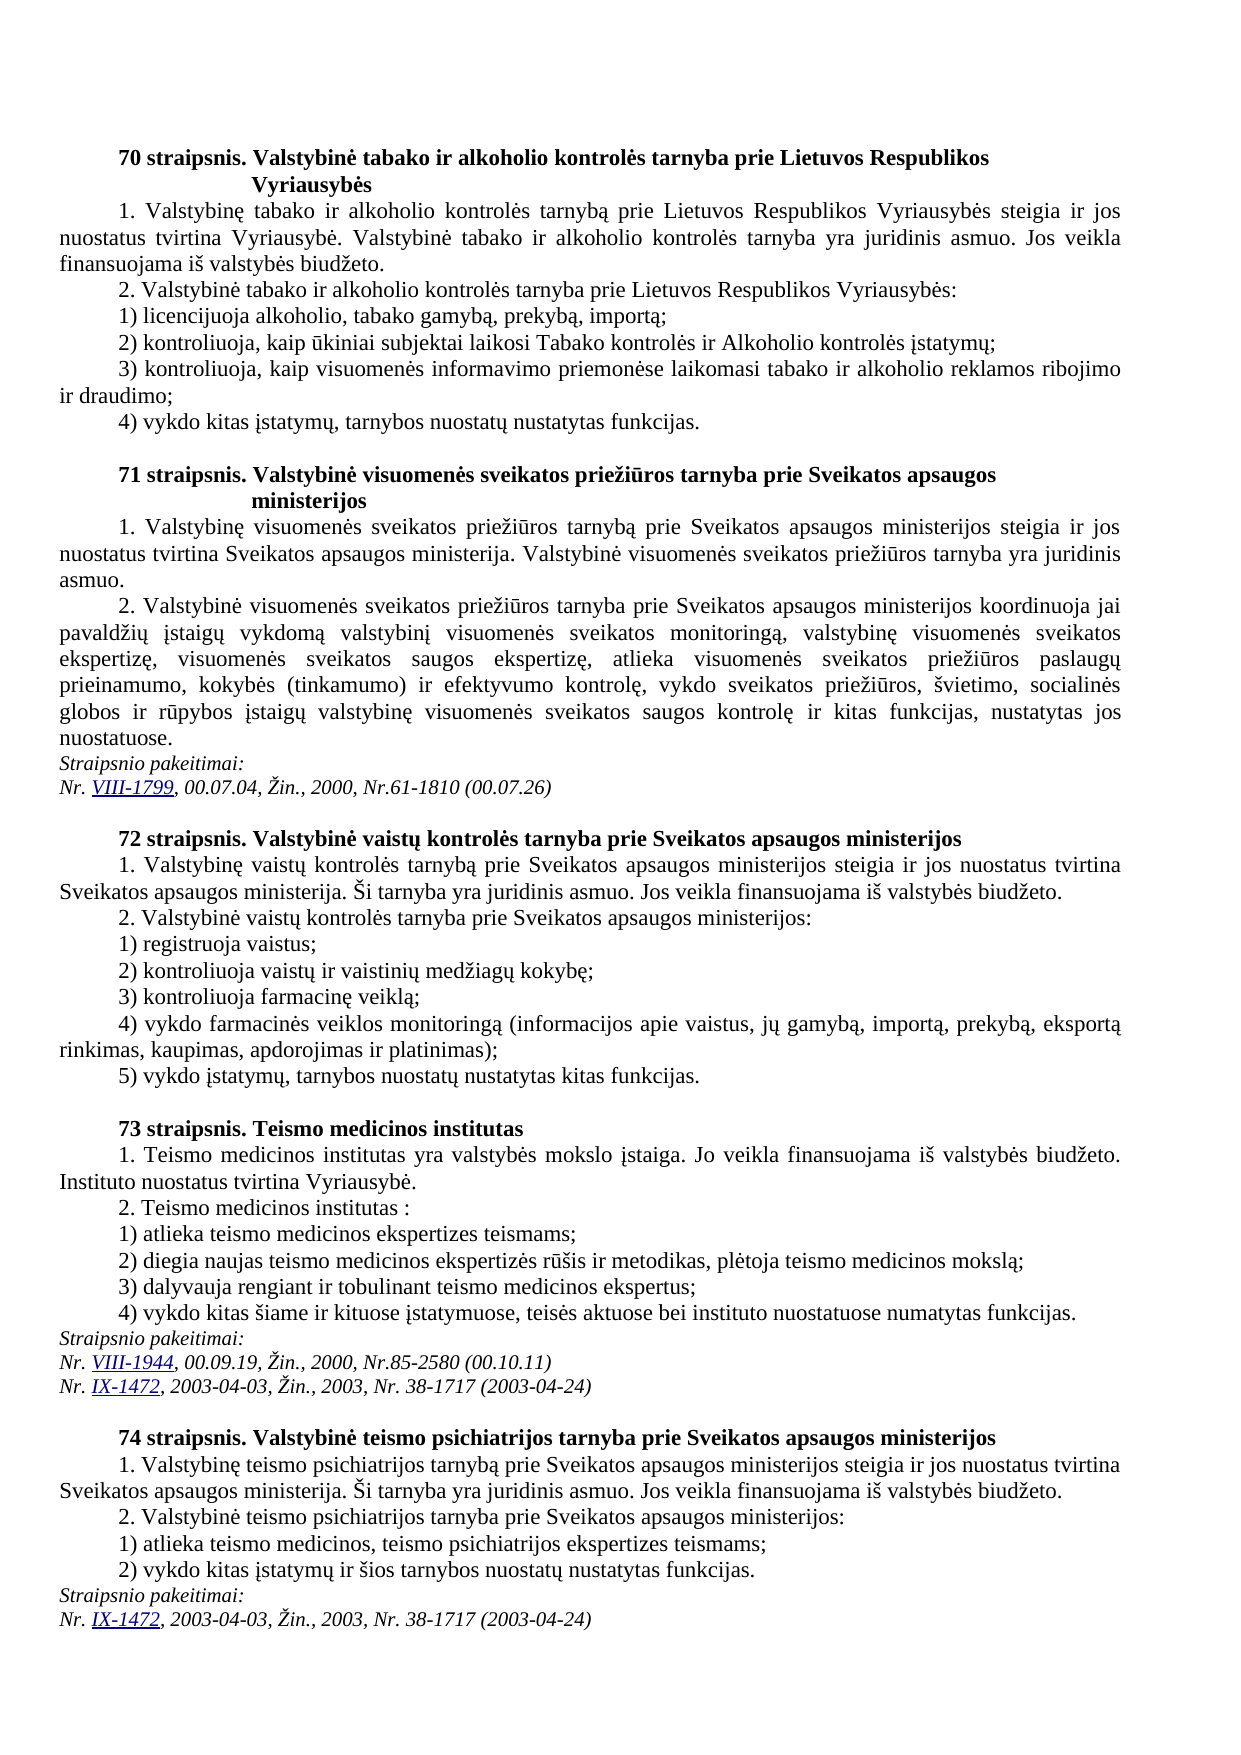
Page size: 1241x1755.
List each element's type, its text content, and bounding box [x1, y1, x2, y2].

text 2. Valstybinė teismo psichiatrijos tarnyba prie Sveikatos apsaugos ministerijos: [59, 1503, 1122, 1530]
text 1. Valstybinę teismo psichiatrijos tarnybą prie Sveikatos apsaugos ministerijos steigia ir jos nuostatus tvirtina Sveikatos apsaugos ministerija. Ši tarnyba yra juridinis asmuo. Jos veikla finansuojama iš valstybės biudžeto. [59, 1451, 1122, 1503]
text 2. Valstybinė vaistų kontrolės tarnyba prie Sveikatos apsaugos ministerijos: [59, 904, 1122, 931]
text 1) atlieka teismo medicinos, teismo psichiatrijos ekspertizes teismams; [59, 1530, 1122, 1556]
text 2) kontroliuoja, kaip ūkiniai subjektai laikosi Tabako kontrolės ir Alkoholio kontrolės įstatymų; [59, 329, 1122, 355]
text 4) vykdo kitas įstatymų, tarnybos nuostatų nustatytas funkcijas. [59, 408, 1122, 434]
text 1) licencijuoja alkoholio, tabako gamybą, prekybą, importą; [59, 303, 1122, 329]
text Straipsnio pakeitimai: [59, 1582, 1122, 1607]
text 1) registruoja vaistus; [59, 931, 1122, 957]
text 1. Valstybinę vaistų kontrolės tarnybą prie Sveikatos apsaugos ministerijos steigia ir jos nuostatus tvirtina Sveikatos apsaugos ministerija. Ši tarnyba yra juridinis asmuo. Jos veikla finansuojama iš valstybės biudžeto. [59, 851, 1122, 904]
text 2. Valstybinė tabako ir alkoholio kontrolės tarnyba prie Lietuvos Respublikos Vyriausybės: [59, 276, 1122, 303]
text 2) kontroliuoja vaistų ir vaistinių medžiagų kokybę; [59, 957, 1122, 983]
text 2) vykdo kitas įstatymų ir šios tarnybos nuostatų nustatytas funkcijas. [59, 1556, 1122, 1582]
text Nr. VIII-1944, 00.09.19, Žin., 2000, Nr.85-2580 (00.10.11) [59, 1350, 1122, 1374]
text 3) dalyvauja rengiant ir tobulinant teismo medicinos ekspertus; [59, 1273, 1122, 1299]
text 72 straipsnis. Valstybinė vaistų kontrolės tarnyba prie Sveikatos apsaugos ministerijos [118, 825, 1122, 851]
text 4) vykdo kitas šiame ir kituose įstatymuose, teisės aktuose bei instituto nuostatuose numatytas funkcijas. [59, 1299, 1122, 1326]
text 70 straipsnis. Valstybinė tabako ir alkoholio kontrolės tarnyba prie Lietuvos Respublikos [118, 144, 1122, 171]
text Nr. IX-1472, 2003-04-03, Žin., 2003, Nr. 38-1717 (2003-04-24) [59, 1607, 1122, 1631]
text 4) vykdo farmacinės veiklos monitoringą (informacijos apie vaistus, jų gamybą, importą, prekybą, eksportą rinkimas, kaupimas, apdorojimas ir platinimas); [59, 1009, 1122, 1062]
text 1. Valstybinę visuomenės sveikatos priežiūros tarnybą prie Sveikatos apsaugos ministerijos steigia ir jos nuostatus tvirtina Sveikatos apsaugos ministerija. Valstybinė visuomenės sveikatos priežiūros tarnyba yra juridinis asmuo. [59, 513, 1122, 592]
text Nr. IX-1472, 2003-04-03, Žin., 2003, Nr. 38-1717 (2003-04-24) [59, 1374, 1122, 1398]
text 1. Valstybinę tabako ir alkoholio kontrolės tarnybą prie Lietuvos Respublikos Vyriausybės steigia ir jos nuostatus tvirtina Vyriausybė. Valstybinė tabako ir alkoholio kontrolės tarnyba yra juridinis asmuo. Jos veikla finansuojama iš valstybės biudžeto. [59, 197, 1122, 276]
text 5) vykdo įstatymų, tarnybos nuostatų nustatytas kitas funkcijas. [59, 1062, 1122, 1089]
text 2) diegia naujas teismo medicinos ekspertizės rūšis ir metodikas, plėtoja teismo medicinos mokslą; [59, 1247, 1122, 1273]
text Straipsnio pakeitimai: [59, 1326, 1122, 1350]
text Nr. VIII-1799, 00.07.04, Žin., 2000, Nr.61-1810 (00.07.26) [59, 775, 1122, 799]
text 1) atlieka teismo medicinos ekspertizes teismams; [59, 1220, 1122, 1247]
text 74 straipsnis. Valstybinė teismo psichiatrijos tarnyba prie Sveikatos apsaugos ministerijos [59, 1424, 1122, 1451]
text 2. Teismo medicinos institutas : [59, 1194, 1122, 1220]
text 73 straipsnis. Teismo medicinos institutas [59, 1115, 1122, 1141]
text ministerijos [251, 487, 1122, 513]
text Vyriausybės [251, 171, 1122, 197]
text 3) kontroliuoja farmacinę veiklą; [59, 983, 1122, 1009]
text 2. Valstybinė visuomenės sveikatos priežiūros tarnyba prie Sveikatos apsaugos ministerijos koordinuoja jai pavaldžių įstaigų vykdomą valstybinį visuomenės sveikatos monitoringą, valstybinę visuomenės sveikatos ekspertizę, visuomenės sveikatos saugos ekspertizę, atlieka visuomenės sveikatos priežiūros paslaugų prieinamumo, kokybės (tinkamumo) ir efektyvumo kontrolę, vykdo sveikatos priežiūros, švietimo, socialinės globos ir rūpybos įstaigų valstybinę visuomenės sveikatos saugos kontrolę ir kitas funkcijas, nustatytas jos nuostatuose. [59, 592, 1122, 751]
text 3) kontroliuoja, kaip visuomenės informavimo priemonėse laikomasi tabako ir alkoholio reklamos ribojimo ir draudimo; [59, 355, 1122, 408]
text 71 straipsnis. Valstybinė visuomenės sveikatos priežiūros tarnyba prie Sveikatos apsaugos [118, 461, 1122, 487]
text Straipsnio pakeitimai: [59, 751, 1122, 775]
text 1. Teismo medicinos institutas yra valstybės mokslo įstaiga. Jo veikla finansuojama iš valstybės biudžeto. Instituto nuostatus tvirtina Vyriausybė. [59, 1141, 1122, 1194]
